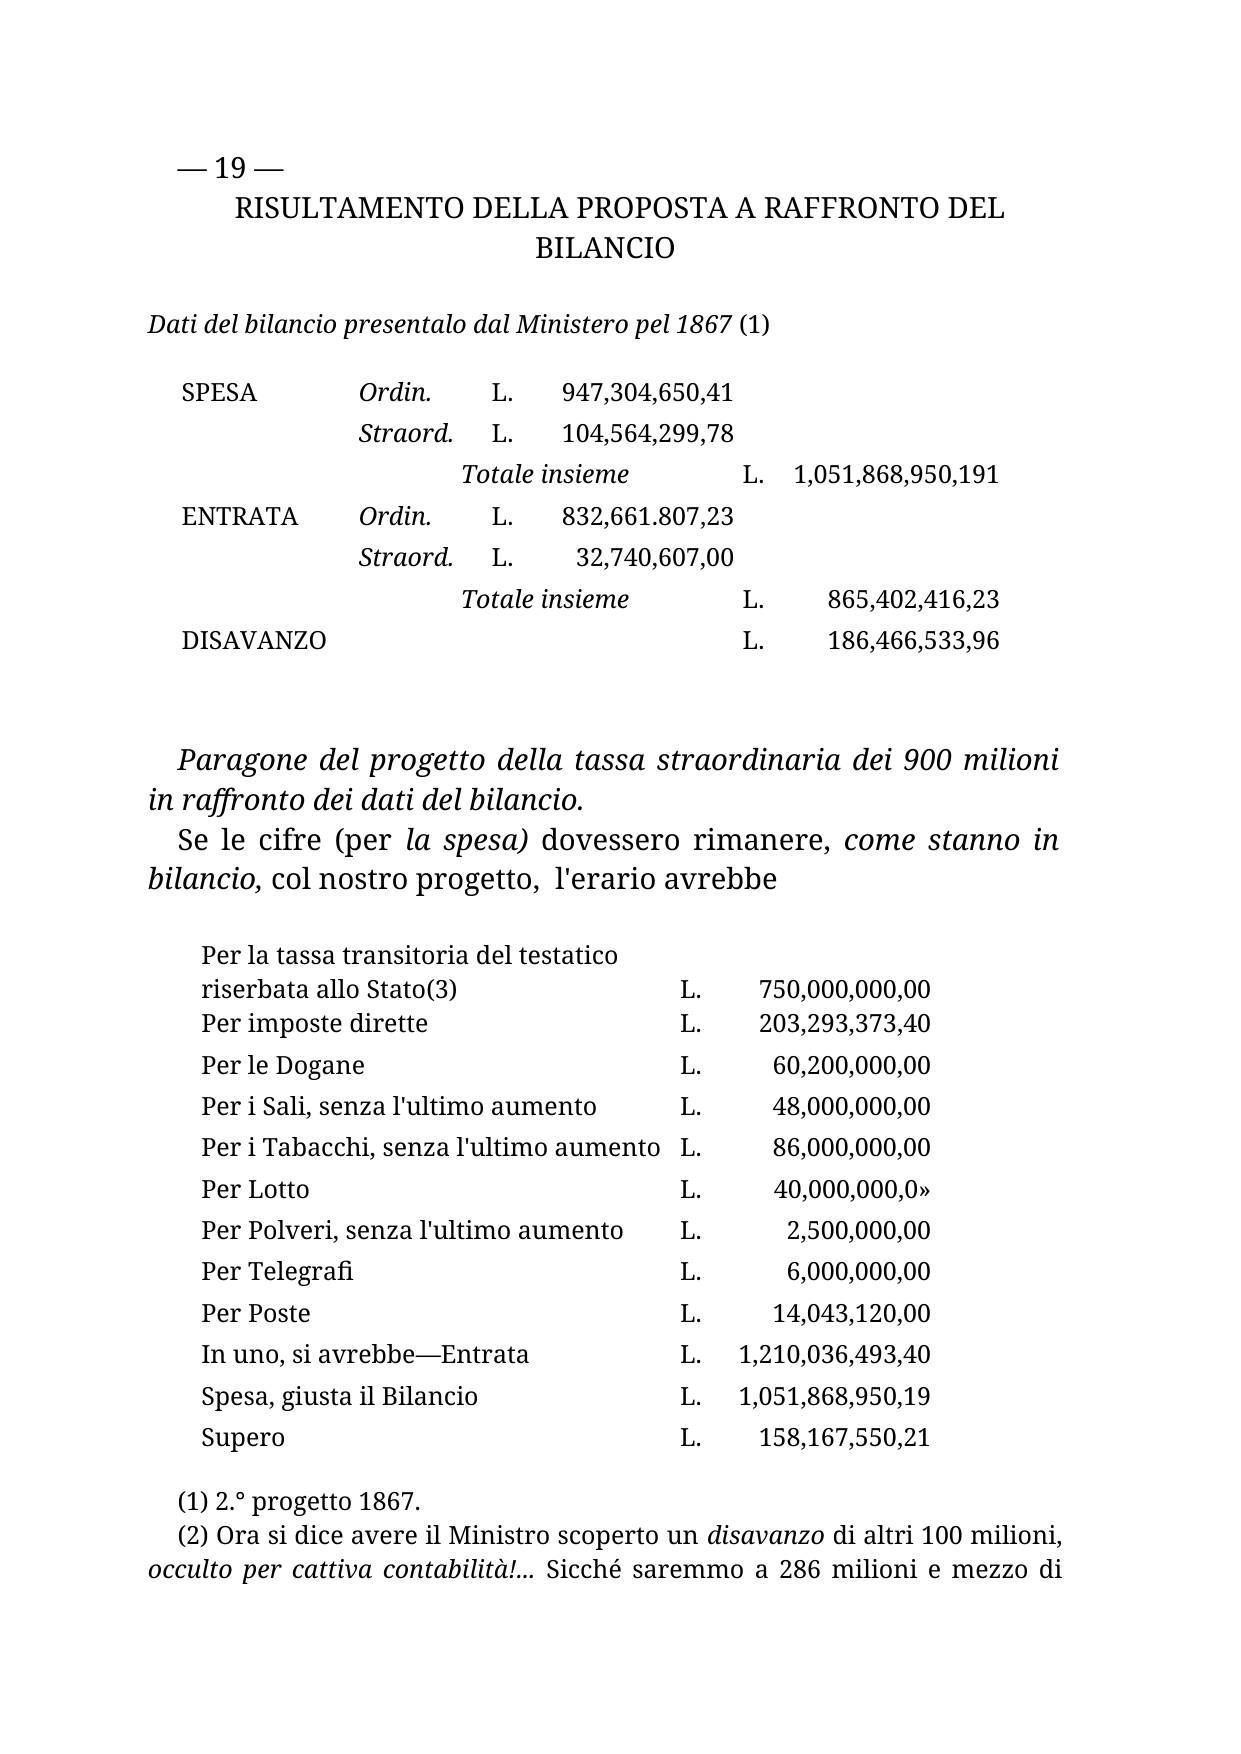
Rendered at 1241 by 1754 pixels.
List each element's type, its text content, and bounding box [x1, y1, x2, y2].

table_header [738, 375, 783, 416]
table_cell [177, 581, 354, 623]
table_cell Totale insieme [354, 581, 738, 623]
table_cell Per Telegrafi [197, 1254, 676, 1295]
table_cell L. [676, 1213, 716, 1254]
table_header L. [676, 938, 680, 1006]
table_cell 832,661.807,23 [532, 499, 738, 540]
table_cell L. [738, 581, 783, 623]
text — 19 — [148, 148, 1063, 187]
table_cell 48,000,000,00 [716, 1089, 935, 1130]
table_cell ENTRATA [177, 499, 354, 540]
table_cell Per Poste [197, 1295, 676, 1337]
table_cell 158,167,550,21 [716, 1420, 935, 1461]
table_cell [419, 623, 460, 664]
table_header L. [487, 375, 532, 416]
table_cell [177, 664, 354, 705]
table_cell L. [487, 416, 532, 457]
table_cell Supero [197, 1420, 676, 1461]
table_cell 1,051,868,950,191 [783, 457, 1004, 498]
text (1) 2.° progetto 1867. [148, 1483, 1063, 1518]
table_cell Per imposte dirette [197, 1006, 676, 1047]
table_cell [783, 416, 1004, 457]
table_cell 40,000,000,0» [716, 1171, 935, 1213]
table_cell L. [676, 1295, 716, 1337]
table_cell 1,210,036,493,40 [716, 1337, 935, 1378]
table_header 947,304,650,41 [532, 375, 738, 416]
text Paragone del progetto della tassa straordinaria dei 900 milioni in raffronto dei dati del bilancio. [148, 739, 1063, 819]
table_cell Per Lotto [197, 1171, 676, 1213]
table_cell [783, 664, 1004, 705]
table_cell L. [738, 623, 783, 664]
table_cell L. [487, 540, 532, 581]
table_cell [354, 664, 418, 705]
table_cell L. [676, 1130, 716, 1171]
table_cell 2,500,000,00 [716, 1213, 935, 1254]
table_cell Per i Sali, senza l'ultimo aumento [197, 1089, 676, 1130]
table_cell [177, 540, 354, 581]
table_cell 186,466,533,96 [783, 623, 1004, 664]
text Dati del bilancio presentalo dal Ministero pel 1867 (1) [148, 306, 1063, 340]
table_cell Per Polveri, senza l'ultimo aumento [197, 1213, 676, 1254]
table_cell 104,564,299,78 [532, 416, 738, 457]
table_cell Straord. [354, 540, 487, 581]
table_cell Totale insieme [354, 457, 738, 498]
table_cell 1,051,868,950,19 [716, 1378, 935, 1419]
table_cell L. [676, 1378, 716, 1419]
text (2) Ora si dice avere il Ministro scoperto un disavanzo di altri 100 milioni, occulto per cattiva contabilità!... Sicché saremmo a 286 milioni e mezzo di [148, 1518, 1063, 1586]
table_cell [354, 623, 418, 664]
table_cell Straord. [354, 416, 487, 457]
table_cell 60,200,000,00 [716, 1047, 935, 1089]
table_cell [419, 664, 460, 705]
table_cell [738, 664, 783, 705]
table_cell 865,402,416,23 [783, 581, 1004, 623]
table_cell 32,740,607,00 [532, 540, 738, 581]
table_cell Spesa, giusta il Bilancio [197, 1378, 676, 1419]
table_cell L. [676, 1171, 716, 1213]
table_cell Per i Tabacchi, senza l'ultimo aumento [197, 1130, 676, 1171]
table_header Ordin. [354, 375, 487, 416]
table_cell L. [676, 1089, 716, 1130]
text Se le cifre (per la spesa) dovessero rimanere, come stanno in bilancio, col nostro progetto, l'erario avrebbe [148, 819, 1063, 898]
table_cell In uno, si avrebbe—Entrata [197, 1337, 676, 1378]
text RISULTAMENTO DELLA PROPOSTA A RAFFRONTO DEL BILANCIO [148, 187, 1063, 267]
table_cell [177, 416, 354, 457]
table_cell Ordin. [354, 499, 487, 540]
table_cell L. [738, 457, 783, 498]
table_cell [738, 499, 783, 540]
table_cell [738, 416, 783, 457]
table_cell L. [676, 1006, 716, 1047]
table_cell Per le Dogane [197, 1047, 676, 1089]
table_cell L. [487, 499, 532, 540]
table_cell [460, 623, 738, 664]
table_header [783, 375, 1004, 416]
table_cell DISAVANZO [177, 623, 354, 664]
table_cell L. [676, 1254, 716, 1295]
table_cell [738, 540, 783, 581]
table_cell L. [676, 1337, 716, 1378]
table_cell 203,293,373,40 [716, 1006, 935, 1047]
table_cell 86,000,000,00 [716, 1130, 935, 1171]
table_cell L. [676, 1420, 716, 1461]
table_cell [783, 499, 1004, 540]
table_header SPESA [177, 375, 354, 416]
table_cell [460, 664, 738, 705]
table_cell 14,043,120,00 [716, 1295, 935, 1337]
table_cell L. [676, 1047, 716, 1089]
table_cell 6,000,000,00 [716, 1254, 935, 1295]
table_header L. [712, 938, 716, 1006]
table_cell [783, 540, 1004, 581]
table_cell [177, 457, 354, 498]
